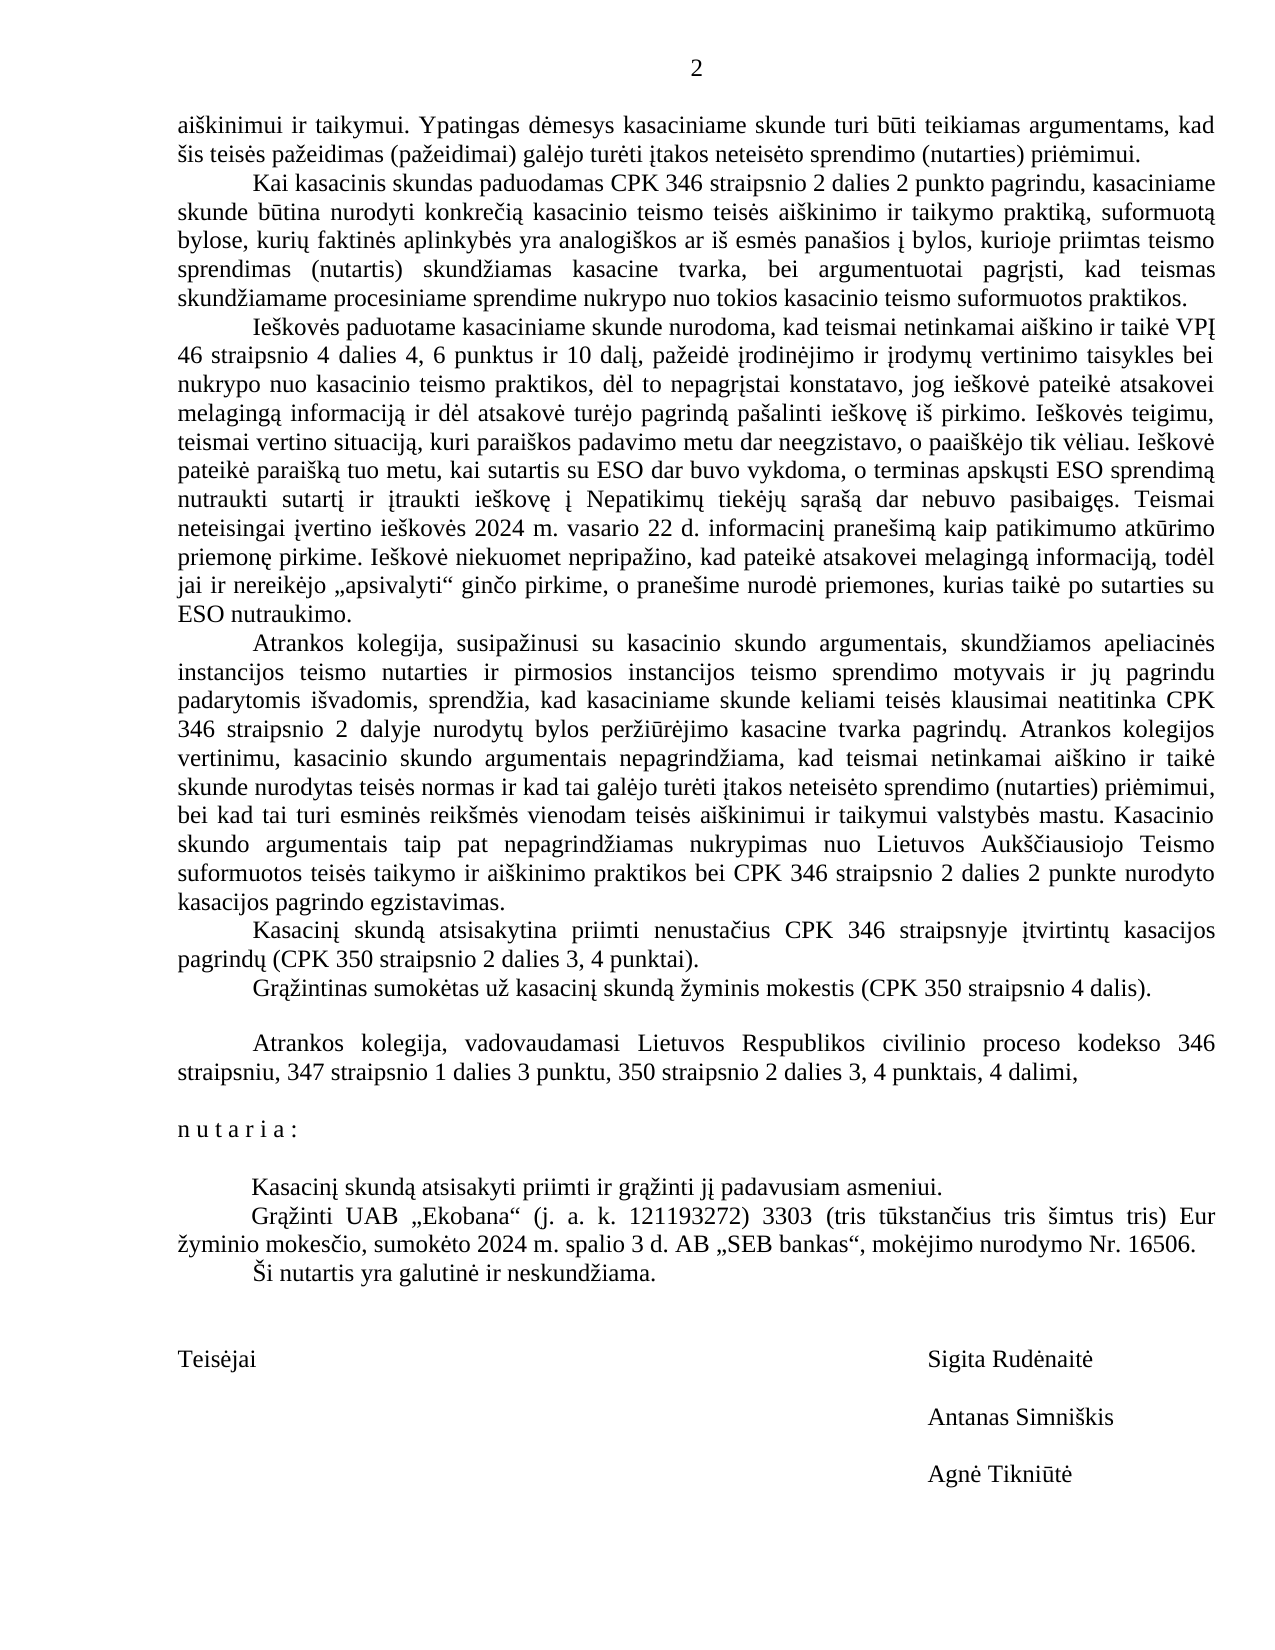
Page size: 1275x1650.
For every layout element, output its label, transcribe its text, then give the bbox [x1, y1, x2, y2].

text Teisėjai Sigita Rudėnaitė [177, 1344, 1216, 1373]
text Kasacinį skundą atsisakytina priimti nenustačius CPK 346 straipsnyje įtvirtintų kasacijos pagrindų (CPK 350 straipsnio 2 dalies 3, 4 punktai). [177, 916, 1216, 973]
text aiškinimui ir taikymui. Ypatingas dėmesys kasaciniame skunde turi būti teikiamas argumentams, kad šis teisės pažeidimas (pažeidimai) galėjo turėti įtakos neteisėto sprendimo (nutarties) priėmimui. [177, 111, 1216, 168]
text Ieškovės paduotame kasaciniame skunde nurodoma, kad teismai netinkamai aiškino ir taikė VPĮ 46 straipsnio 4 dalies 4, 6 punktus ir 10 dalį, pažeidė įrodinėjimo ir įrodymų vertinimo taisykles bei nukrypo nuo kasacinio teismo praktikos, dėl to nepagrįstai konstatavo, jog ieškovė pateikė atsakovei melagingą informaciją ir dėl atsakovė turėjo pagrindą pašalinti ieškovę iš pirkimo. Ieškovės teigimu, teismai vertino situaciją, kuri paraiškos padavimo metu dar neegzistavo, o paaiškėjo tik vėliau. Ieškovė pateikė paraišką tuo metu, kai sutartis su ESO dar buvo vykdoma, o terminas apskųsti ESO sprendimą nutraukti sutartį ir įtraukti ieškovę į Nepatikimų tiekėjų sąrašą dar nebuvo pasibaigęs. Teismai neteisingai įvertino ieškovės 2024 m. vasario 22 d. informacinį pranešimą kaip patikimumo atkūrimo priemonę pirkime. Ieškovė niekuomet nepripažino, kad pateikė atsakovei melagingą informaciją, todėl jai ir nereikėjo „apsivalyti“ ginčo pirkime, o pranešime nurodė priemones, kurias taikė po sutarties su ESO nutraukimo. [177, 312, 1216, 628]
text Grąžintinas sumokėtas už kasacinį skundą žyminis mokestis (CPK 350 straipsnio 4 dalis). [177, 973, 1216, 1002]
text Kasacinį skundą atsisakyti priimti ir grąžinti jį padavusiam asmeniui. [177, 1172, 1216, 1201]
text Atrankos kolegija, vadovaudamasi Lietuvos Respublikos civilinio proceso kodekso 346 straipsniu, 347 straipsnio 1 dalies 3 punktu, 350 straipsnio 2 dalies 3, 4 punktais, 4 dalimi, [177, 1028, 1216, 1086]
text Grąžinti UAB „Ekobana“ (j. a. k. 121193272) 3303 (tris tūkstančius tris šimtus tris) Eur žyminio mokesčio, sumokėto 2024 m. spalio 3 d. AB „SEB bankas“, mokėjimo nurodymo Nr. 16506. [177, 1201, 1216, 1258]
text Atrankos kolegija, susipažinusi su kasacinio skundo argumentais, skundžiamos apeliacinės instancijos teismo nutarties ir pirmosios instancijos teismo sprendimo motyvais ir jų pagrindu padarytomis išvadomis, sprendžia, kad kasaciniame skunde keliami teisės klausimai neatitinka CPK 346 straipsnio 2 dalyje nurodytų bylos peržiūrėjimo kasacine tvarka pagrindų. Atrankos kolegijos vertinimu, kasacinio skundo argumentais nepagrindžiama, kad teismai netinkamai aiškino ir taikė skunde nurodytas teisės normas ir kad tai galėjo turėti įtakos neteisėto sprendimo (nutarties) priėmimui, bei kad tai turi esminės reikšmės vienodam teisės aiškinimui ir taikymui valstybės mastu. Kasacinio skundo argumentais taip pat nepagrindžiamas nukrypimas nuo Lietuvos Aukščiausiojo Teismo suformuotos teisės taikymo ir aiškinimo praktikos bei CPK 346 straipsnio 2 dalies 2 punkte nurodyto kasacijos pagrindo egzistavimas. [177, 628, 1216, 916]
text Ši nutartis yra galutinė ir neskundžiama. [177, 1258, 1216, 1287]
text Agnė Tikniūtė [177, 1459, 1216, 1488]
text Kai kasacinis skundas paduodamas CPK 346 straipsnio 2 dalies 2 punkto pagrindu, kasaciniame skunde būtina nurodyti konkrečią kasacinio teismo teisės aiškinimo ir taikymo praktiką, suformuotą bylose, kurių faktinės aplinkybės yra analogiškos ar iš esmės panašios į bylos, kurioje priimtas teismo sprendimas (nutartis) skundžiamas kasacine tvarka, bei argumentuotai pagrįsti, kad teismas skundžiamame procesiniame sprendime nukrypo nuo tokios kasacinio teismo suformuotos praktikos. [177, 168, 1216, 312]
text Antanas Simniškis [177, 1402, 1216, 1431]
text n u t a r i a : [177, 1114, 1216, 1143]
